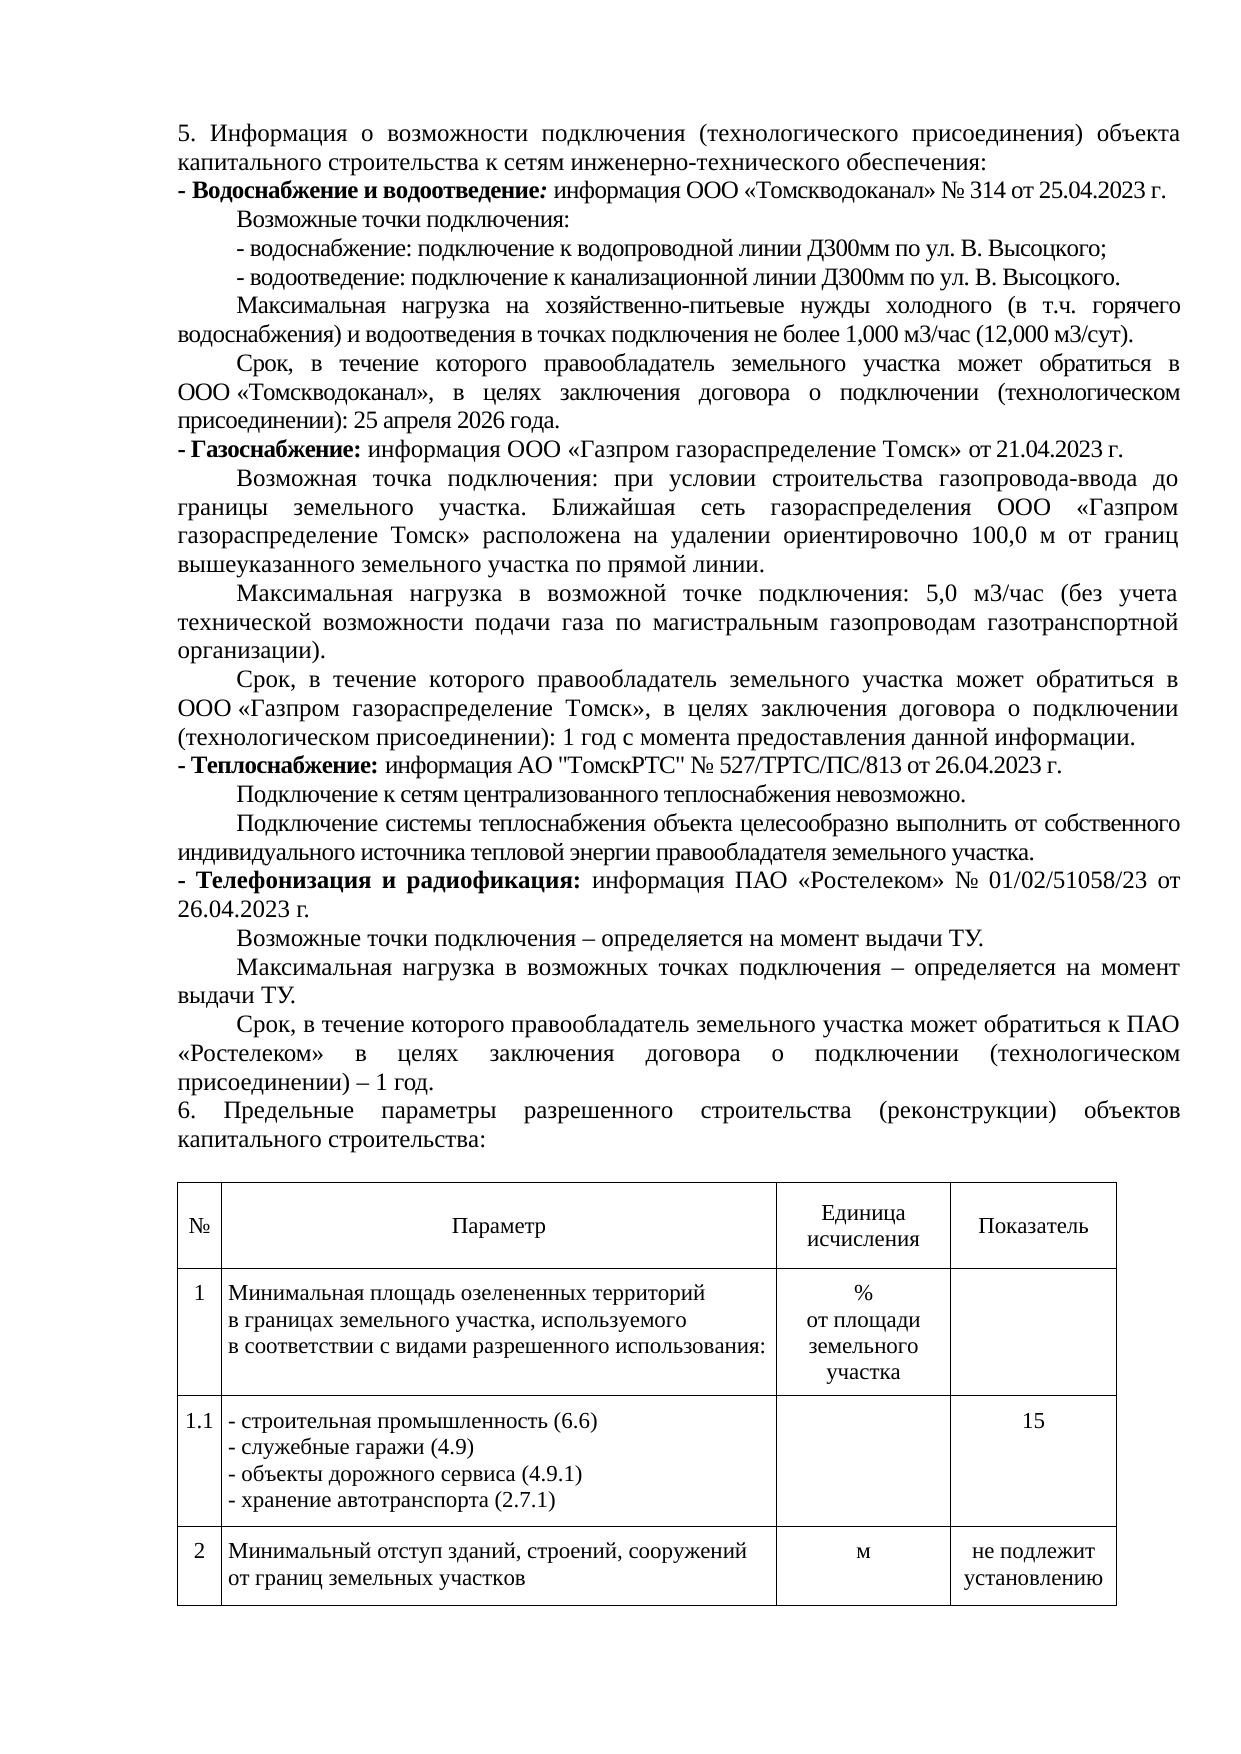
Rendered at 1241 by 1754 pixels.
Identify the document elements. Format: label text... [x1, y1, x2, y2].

text Максимальная нагрузка в возможной точке подключения: 5,0 м3/час (без учета технической возможности подачи газа по магистральным газопроводам газотранспортной организации). [177, 578, 1179, 664]
text - Газоснабжение: информация ООО «Газпром газораспределение Томск» от 21.04.2023 г. [177, 434, 1179, 463]
text - Телефонизация и радиофикация: информация ПАО «Ростелеком» № 01/02/51058/23 от 26.04.2023 г. [177, 866, 1181, 923]
text Возможные точки подключения: [177, 204, 1181, 233]
text - Теплоснабжение: информация АО "ТомскРТС" № 527/ТРТС/ПС/813 от 26.04.2023 г. [177, 751, 1181, 779]
text Срок, в течение которого правообладатель земельного участка может обратиться в ООО «Газпром газораспределение Томск», в целях заключения договора о подключении (технологическом присоединении): 1 год с момента предоставления данной информации. [177, 664, 1179, 751]
text Максимальная нагрузка на хозяйственно-питьевые нужды холодного (в т.ч. горячего водоснабжения) и водоотведения в точках подключения не более 1,000 м3/час (12,000 м3/сут). [177, 291, 1181, 348]
text - водоснабжение: подключение к водопроводной линии Д300мм по ул. В. Высоцкого; [177, 233, 1181, 262]
table_cell [777, 1396, 950, 1526]
table_cell Минимальная площадь озелененных территорий в границах земельного участка, используемого в соответствии с видами разрешенного использования: [222, 1269, 776, 1395]
text Возможные точки подключения – определяется на момент выдачи ТУ. [177, 923, 1181, 952]
table_cell [951, 1269, 1116, 1395]
table_cell 2 [178, 1527, 221, 1605]
table_cell - строительная промышленность (6.6) - служебные гаражи (4.9) - объекты дорожного сервиса (4.9.1) - хранение автотранспорта (2.7.1) [222, 1396, 776, 1526]
text 5. Информация о возможности подключения (технологического присоединения) объекта капитального строительства к сетям инженерно-технического обеспечения: [177, 118, 1181, 176]
text Срок, в течение которого правообладатель земельного участка может обратиться в ООО «Томскводоканал», в целях заключения договора о подключении (технологическом присоединении): 25 апреля 2026 года. [177, 348, 1181, 434]
text Возможная точка подключения: при условии строительства газопровода-ввода до границы земельного участка. Ближайшая сеть газораспределения ООО «Газпром газораспределение Томск» расположена на удалении ориентировочно 100,0 м от границ вышеуказанного земельного участка по прямой линии. [177, 463, 1179, 578]
text Максимальная нагрузка в возможных точках подключения – определяется на момент выдачи ТУ. [177, 952, 1181, 1009]
table_header Единица исчисления [777, 1183, 950, 1268]
table_header Показатель [951, 1183, 1116, 1268]
table_cell м [777, 1527, 950, 1605]
table_header Параметр [222, 1183, 776, 1268]
table_header № [178, 1183, 221, 1268]
table_cell 15 [951, 1396, 1116, 1526]
table_cell не подлежит установлению [951, 1527, 1116, 1605]
table_cell % от площади земельного участка [777, 1269, 950, 1395]
text Срок, в течение которого правообладатель земельного участка может обратиться к ПАО «Ростелеком» в целях заключения договора о подключении (технологическом присоединении) – 1 год. [177, 1009, 1181, 1096]
table_cell 1.1 [178, 1396, 221, 1526]
text Подключение системы теплоснабжения объекта целесообразно выполнить от собственного индивидуального источника тепловой энергии правообладателя земельного участка. [177, 808, 1181, 866]
text - водоотведение: подключение к канализационной линии Д300мм по ул. В. Высоцкого. [177, 262, 1181, 291]
table_cell Минимальный отступ зданий, строений, сооружений от границ земельных участков [222, 1527, 776, 1605]
table_cell 1 [178, 1269, 221, 1395]
text Подключение к сетям централизованного теплоснабжения невозможно. [177, 779, 1181, 808]
text 6. Предельные параметры разрешенного строительства (реконструкции) объектов капитального строительства: [177, 1096, 1181, 1153]
text - Водоснабжение и водоотведение: информация ООО «Томскводоканал» № 314 от 25.04.2023 г. [177, 176, 1181, 204]
